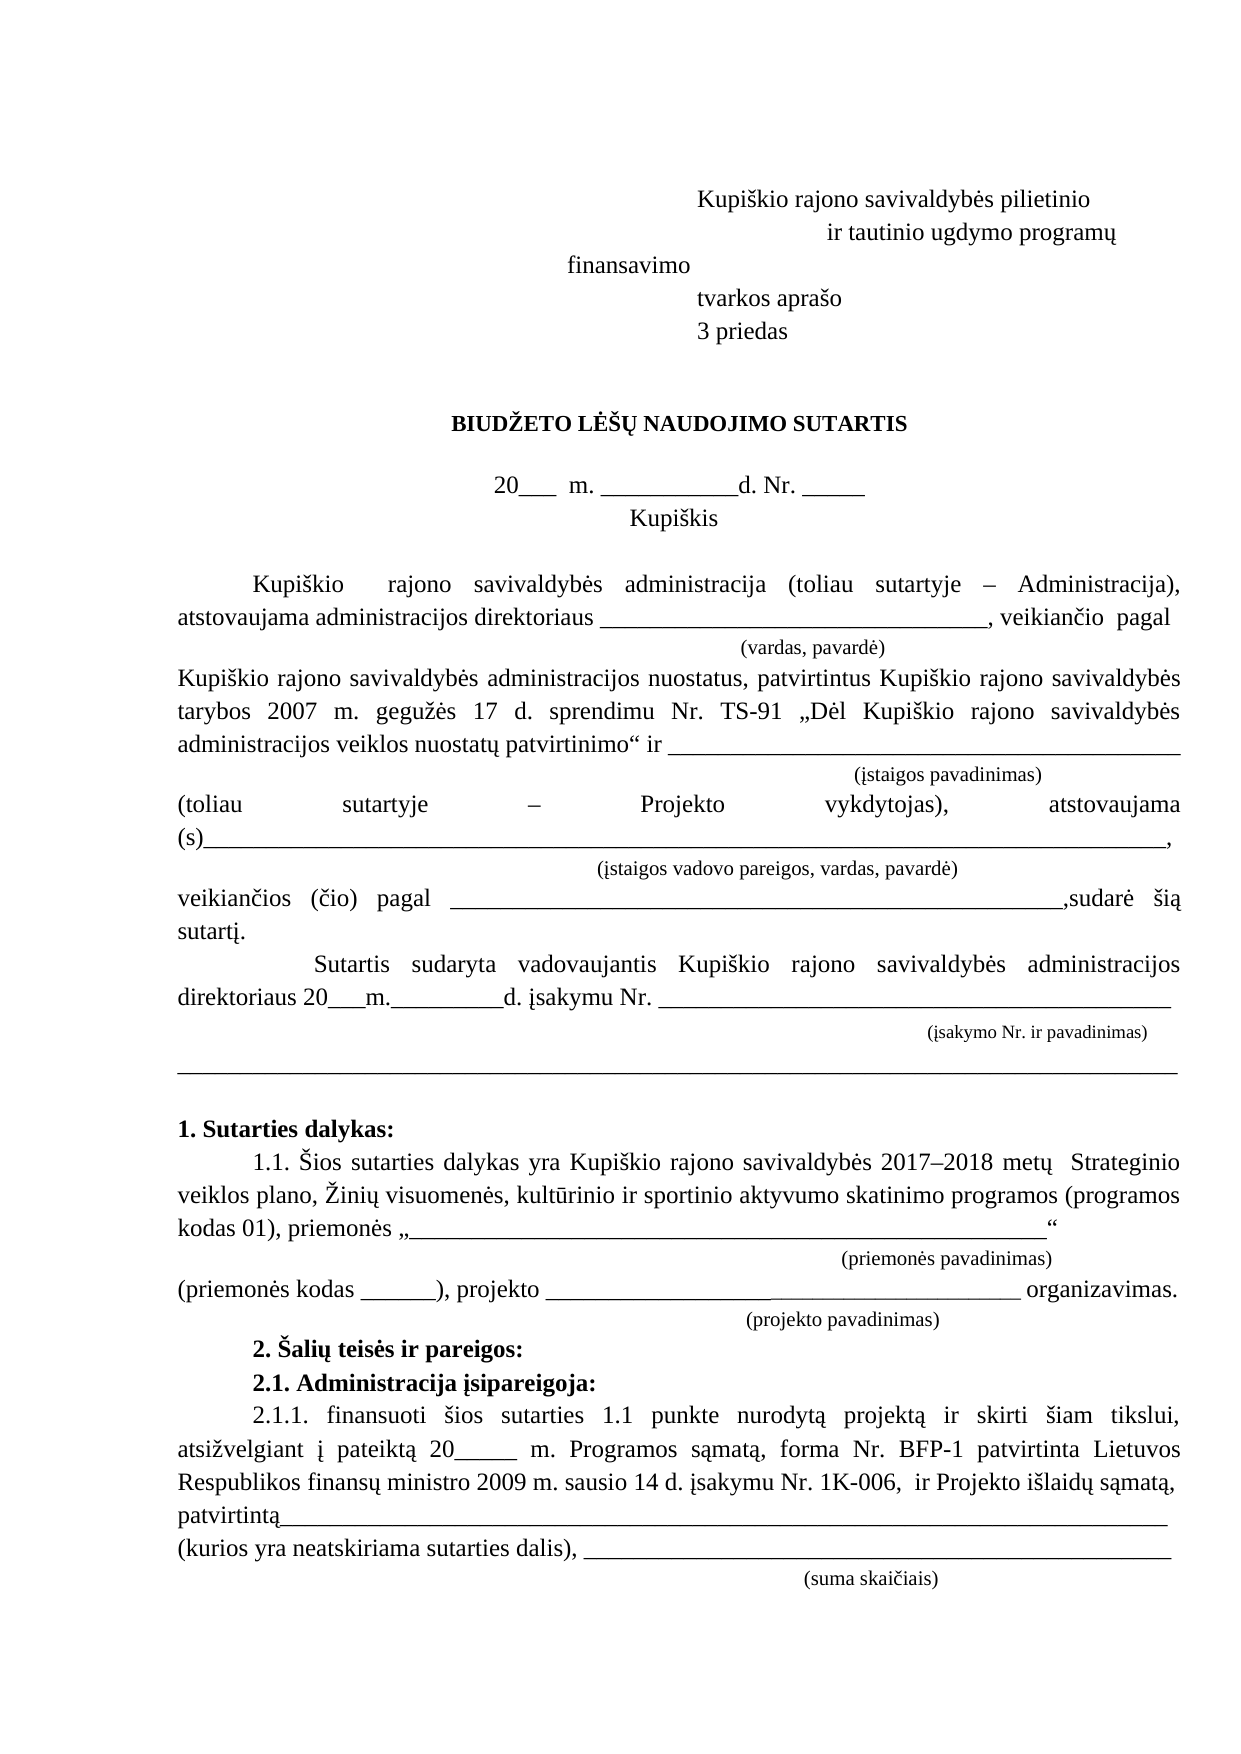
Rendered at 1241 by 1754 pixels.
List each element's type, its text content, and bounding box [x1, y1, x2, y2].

text (suma skaičiais) [177, 1566, 1181, 1590]
text (projekto pavadinimas) [177, 1307, 1181, 1331]
text 1.1. Šios sutarties dalykas yra Kupiškio rajono savivaldybės 2017–2018 metų Strateginio veiklos plano, Žinių visuomenės, kultūrinio ir sportinio aktyvumo skatinimo programos (programos kodas 01), priemonės „___________________________________________________“ [177, 1147, 1181, 1242]
text 2.1.1. finansuoti šios sutarties 1.1 punkte nurodytą projektą ir skirti šiam tikslui, atsižvelgiant į pateiktą 20_____ m. Programos sąmatą, forma Nr. BFP-1 patvirtinta Lietuvos Respublikos finansų ministro 2009 m. sausio 14 d. įsakymu Nr. 1K-006, ir Projekto išlaidų sąmatą, [177, 1401, 1181, 1495]
text 3 priedas [397, 316, 1181, 345]
text Kupiškio rajono savivaldybės administracijos nuostatus, patvirtintus Kupiškio rajono savivaldybės tarybos 2007 m. gegužės 17 d. sprendimu Nr. TS-91 „Dėl Kupiškio rajono savivaldybės administracijos veiklos nuostatų patvirtinimo“ ir _________________________________________ [177, 663, 1181, 758]
text (vardas, pavardė) [177, 635, 1181, 659]
text (įstaigos vadovo pareigos, vardas, pavardė) [177, 856, 1181, 879]
text veikiančios (čio) pagal _________________________________________________,sudarė šią sutartį. [177, 883, 1181, 945]
text 20___ m. ___________d. Nr. _____ [177, 470, 1181, 499]
text tvarkos aprašo [397, 283, 1181, 312]
text (toliau sutartyje – Projekto vykdytojas), atstovaujama (s)_____________________________________________________________________________, [177, 789, 1181, 851]
text Kupiškio rajono savivaldybės pilietinio [567, 184, 1181, 213]
text (įsakymo Nr. ir pavadinimas) [177, 1015, 1181, 1044]
text 2. Šalių teisės ir pareigos: [177, 1334, 1181, 1363]
text (priemonės kodas ______), projekto __________________________________________ organizavimas. [177, 1274, 1181, 1303]
text 2.1. Administracija įsipareigoja: [177, 1368, 1181, 1396]
text (įstaigos pavadinimas) [177, 762, 1181, 786]
text Kupiškio rajono savivaldybės administracija (toliau sutartyje – Administracija), atstovaujama administracijos direktoriaus _______________________________, veikiančio pagal [177, 569, 1181, 631]
text BIUDŽETO LĖŠŲ NAUDOJIMO SUTARTIS [177, 410, 1181, 436]
text Sutartis sudaryta vadovaujantis Kupiškio rajono savivaldybės administracijos direktoriaus 20___m._________d. įsakymu Nr. _________________________________________ [177, 949, 1181, 1011]
text ir tautinio ugdymo programų finansavimo [567, 217, 1181, 279]
text (priemonės pavadinimas) [177, 1246, 1181, 1270]
text patvirtintą_______________________________________________________________________ (kurios yra neatskiriama sutarties dalis), _______________________________________________ [177, 1500, 1181, 1561]
text 1. Sutarties dalykas: [177, 1114, 1181, 1143]
text Kupiškis [177, 503, 1181, 532]
text ________________________________________________________________________________ [177, 1048, 1181, 1077]
